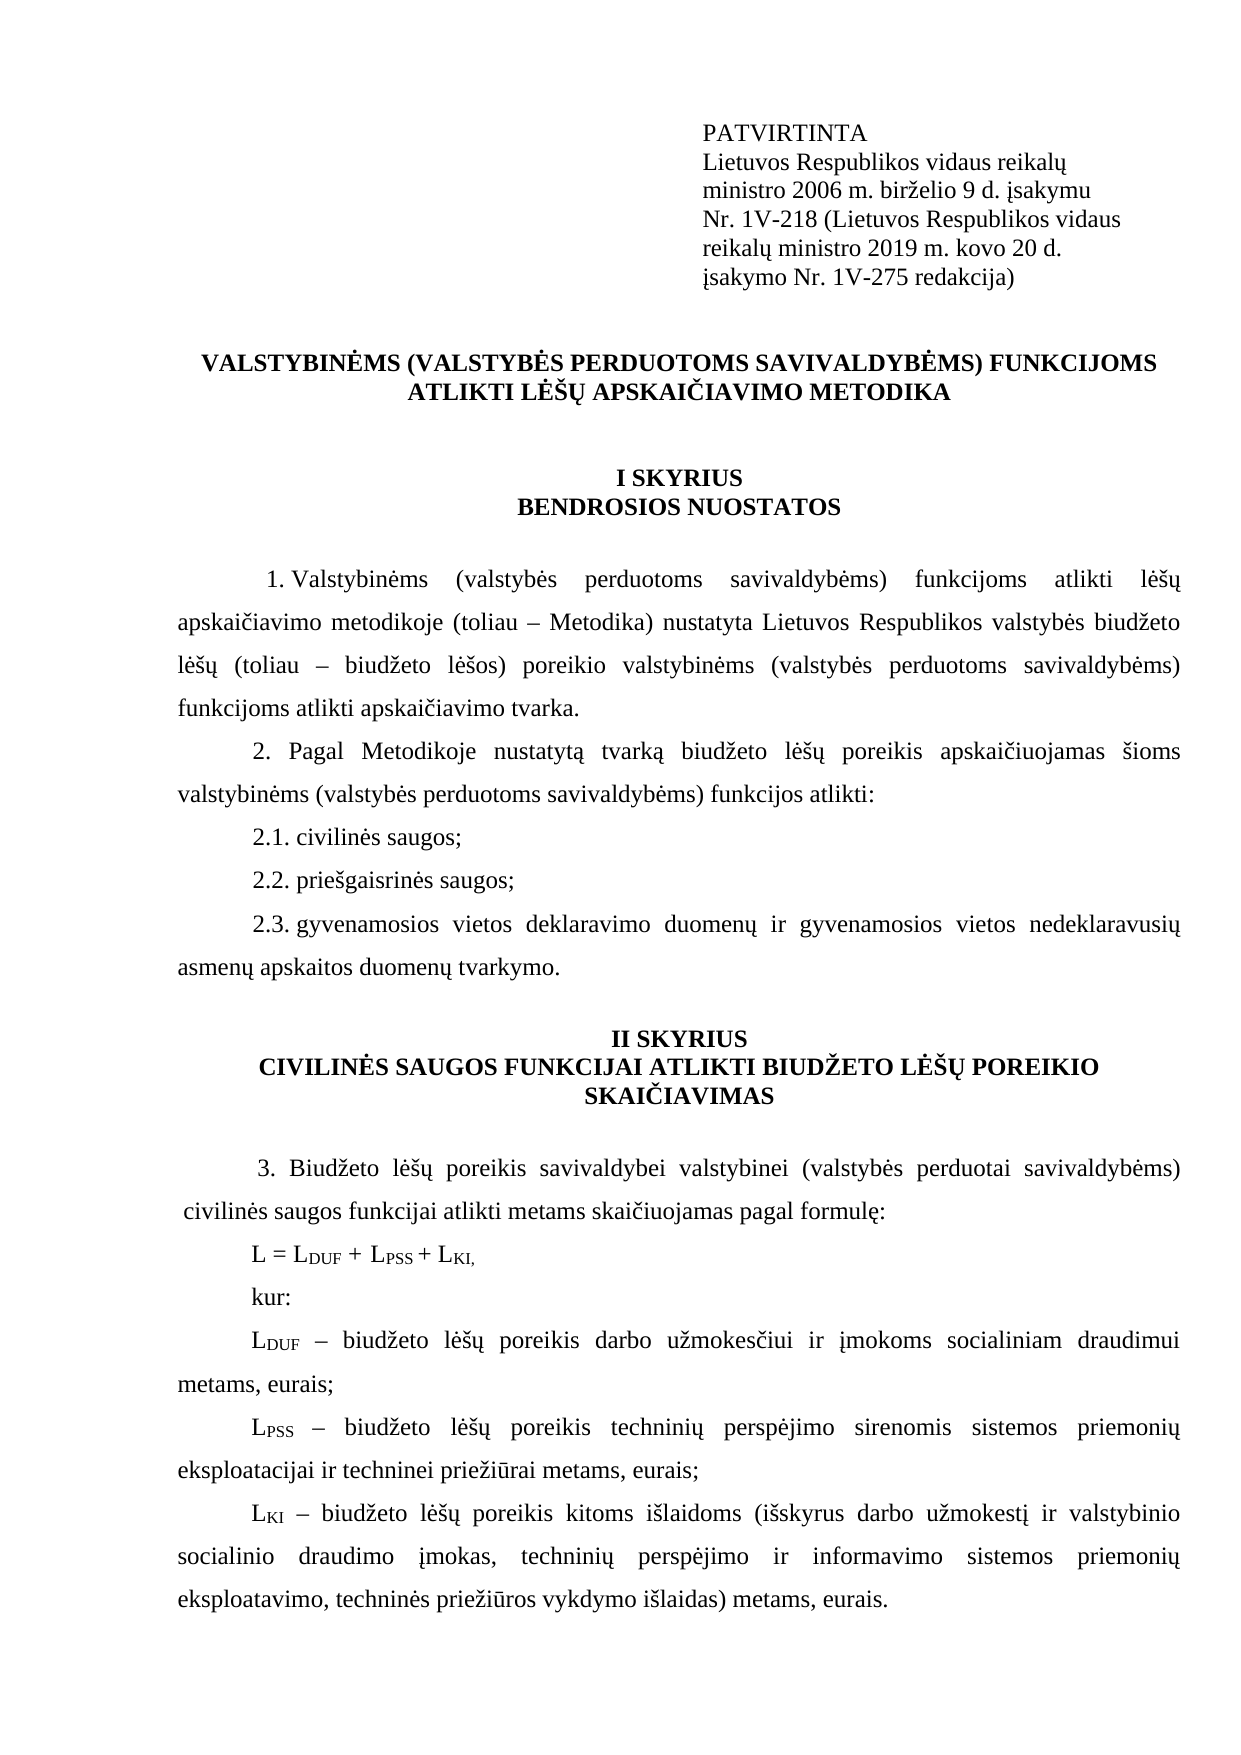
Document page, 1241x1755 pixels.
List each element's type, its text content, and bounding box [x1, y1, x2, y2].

text II SKYRIUS [177, 1024, 1181, 1052]
text ministro 2006 m. birželio 9 d. įsakymu [702, 176, 1181, 204]
text 2.1. civilinės saugos; [177, 822, 1181, 851]
text 1. Valstybinėms (valstybės perduotoms savivaldybėms) funkcijoms atlikti lėšų apskaičiavimo metodikoje (toliau – Metodika) nustatyta Lietuvos Respublikos valstybės biudžeto lėšų (toliau – biudžeto lėšos) poreikio valstybinėms (valstybės perduotoms savivaldybėms) funkcijoms atlikti apskaičiavimo tvarka. [177, 564, 1181, 722]
text kur: [177, 1282, 1181, 1311]
text BENDROSIOS NUOSTATOS [177, 492, 1181, 521]
text VALSTYBINĖMS (VALSTYBĖS PERDUOTOMS SAVIVALDYBĖMS) FUNKCIJOMS [177, 348, 1181, 377]
text reikalų ministro 2019 m. kovo 20 d. [702, 233, 1181, 262]
text Lietuvos Respublikos vidaus reikalų [702, 147, 1181, 176]
text 2.2. priešgaisrinės saugos; [177, 866, 1181, 894]
text ATLIKTI LĖŠŲ APSKAIČIAVIMO METODIKA [177, 377, 1181, 406]
text 2.3. gyvenamosios vietos deklaravimo duomenų ir gyvenamosios vietos nedeklaravusių asmenų apskaitos duomenų tvarkymo. [177, 909, 1181, 981]
text įsakymo Nr. 1V-275 redakcija) [702, 262, 1181, 291]
text L = LDUF + LPSS + LKI, [177, 1239, 1181, 1268]
text PATVIRTINTA [702, 118, 1181, 147]
text I SKYRIUS [177, 463, 1181, 492]
text LPSS – biudžeto lėšų poreikis techninių perspėjimo sirenomis sistemos priemonių eksploatacijai ir techninei priežiūrai metams, eurais; [177, 1412, 1181, 1484]
text Nr. 1V-218 (Lietuvos Respublikos vidaus [702, 204, 1181, 233]
text LKI – biudžeto lėšų poreikis kitoms išlaidoms (išskyrus darbo užmokestį ir valstybinio socialinio draudimo įmokas, techninių perspėjimo ir informavimo sistemos priemonių eksploatavimo, techninės priežiūros vykdymo išlaidas) metams, eurais. [177, 1498, 1181, 1613]
text 2. Pagal Metodikoje nustatytą tvarką biudžeto lėšų poreikis apskaičiuojamas šioms valstybinėms (valstybės perduotoms savivaldybėms) funkcijos atlikti: [177, 736, 1181, 808]
text LDUF – biudžeto lėšų poreikis darbo užmokesčiui ir įmokoms socialiniam draudimui metams, eurais; [177, 1326, 1181, 1397]
text 3. Biudžeto lėšų poreikis savivaldybei valstybinei (valstybės perduotai savivaldybėms) civilinės saugos funkcijai atlikti metams skaičiuojamas pagal formulę: [183, 1153, 1181, 1225]
text CIVILINĖS SAUGOS FUNKCIJAI ATLIKTI BIUDŽETO LĖŠŲ POREIKIO SKAIČIAVIMAS [177, 1052, 1181, 1110]
